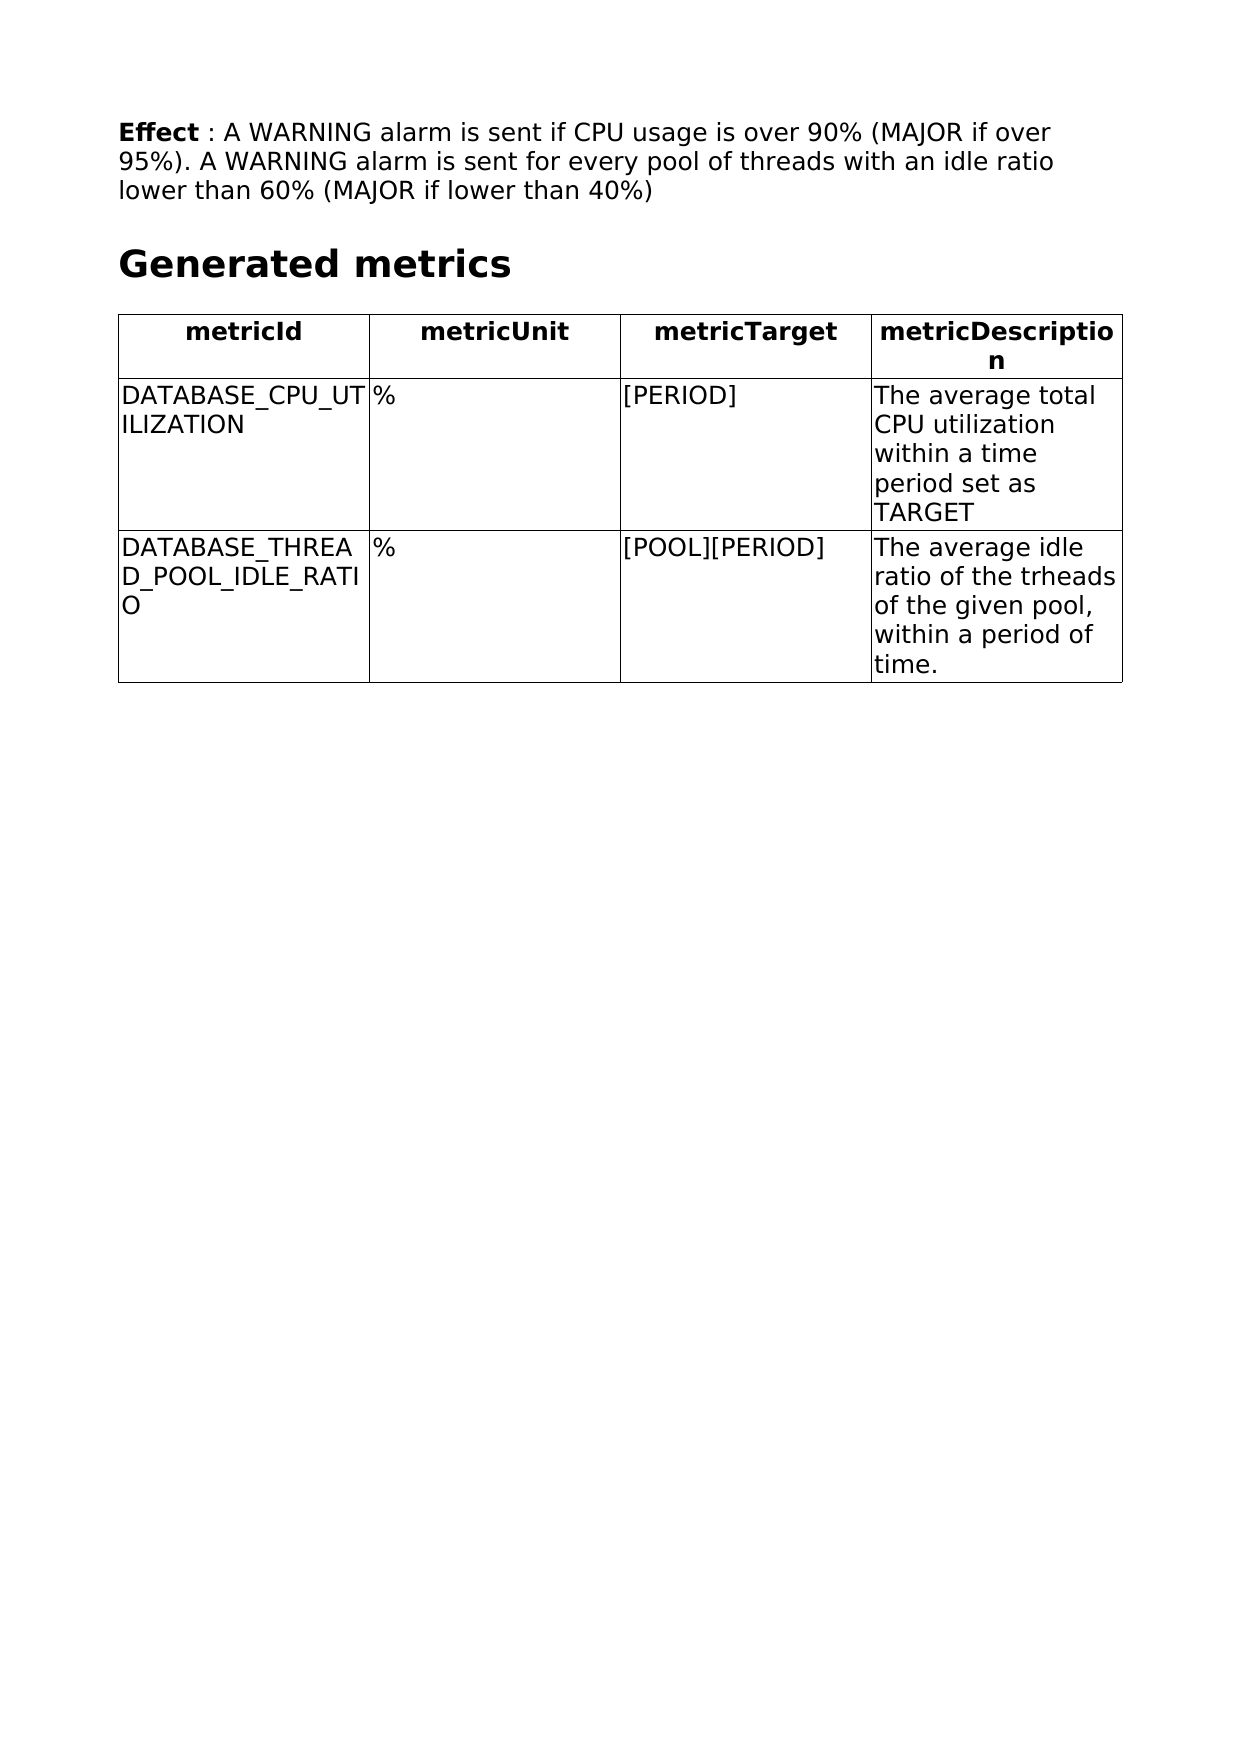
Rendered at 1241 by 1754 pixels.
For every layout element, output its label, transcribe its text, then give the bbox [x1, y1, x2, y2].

table_cell DATABASE_CPU_UTILIZATION [119, 379, 369, 530]
table_cell [PERIOD] [621, 379, 871, 530]
table_cell The average total CPU utilization within a time period set as TARGET [872, 379, 1122, 530]
subtitle Generated metrics [118, 243, 1122, 287]
table_header metricId [119, 315, 369, 378]
table_header metricDescription [872, 315, 1122, 378]
text Effect : A WARNING alarm is sent if CPU usage is over 90% (MAJOR if over 95%). A WARNING alarm is sent for every pool of threads with an idle ratio lower than 60% (MAJOR if lower than 40%) [118, 118, 1122, 206]
table_cell DATABASE_THREAD_POOL_IDLE_RATIO [119, 531, 369, 682]
table_cell The average idle ratio of the trheads of the given pool, within a period of time. [872, 531, 1122, 682]
table_header metricUnit [370, 315, 620, 378]
table_header metricTarget [621, 315, 871, 378]
table_cell % [370, 379, 620, 530]
table_cell [POOL][PERIOD] [621, 531, 871, 682]
table_cell % [370, 531, 620, 682]
